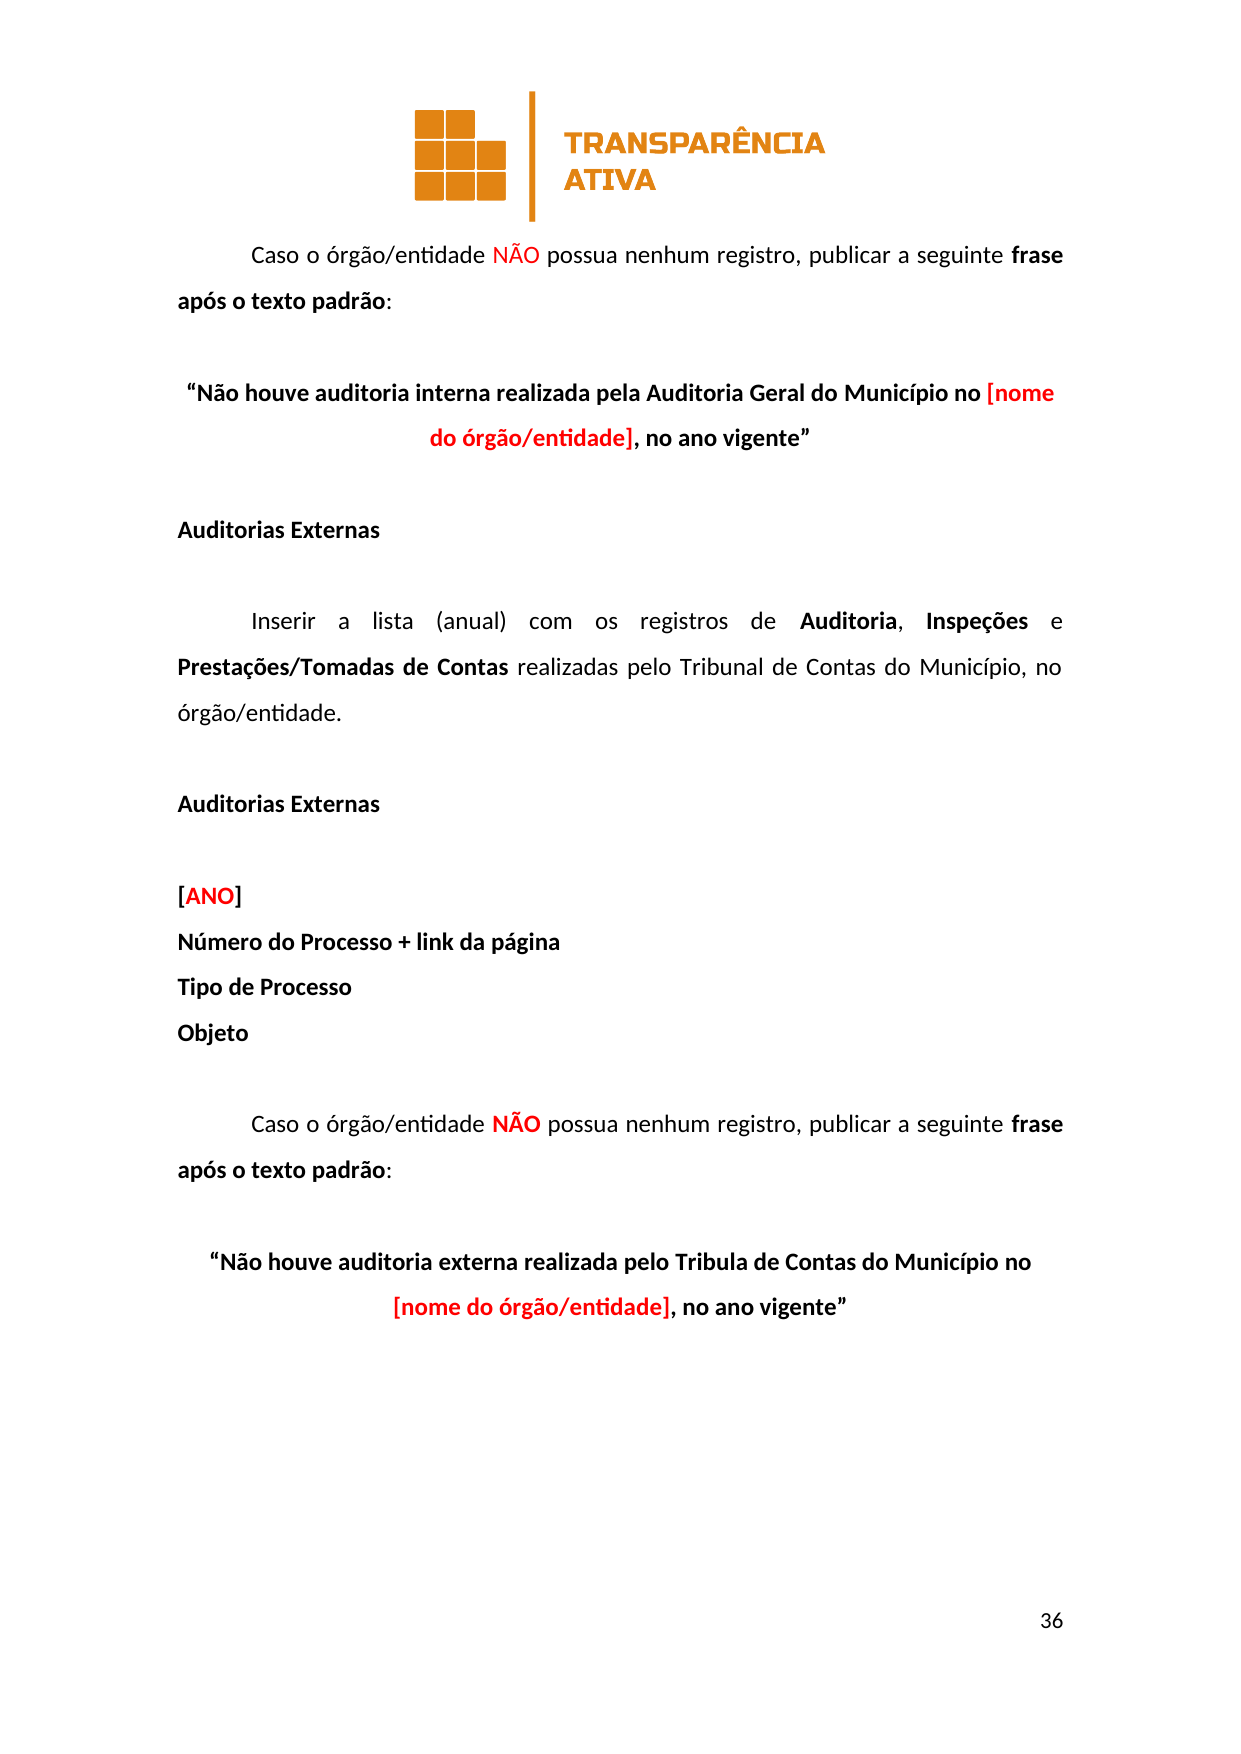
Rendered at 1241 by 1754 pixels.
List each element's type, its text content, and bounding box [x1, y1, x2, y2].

text Caso o órgão/entidade NÃO possua nenhum registro, publicar a seguinte frase após o texto padrão: [177, 1108, 1063, 1185]
text Objeto [177, 1017, 1063, 1048]
text Tipo de Processo [177, 971, 1063, 1002]
text Caso o órgão/entidade NÃO possua nenhum registro, publicar a seguinte frase após o texto padrão: [177, 240, 1063, 316]
text Auditorias Externas [177, 514, 1063, 544]
text Inserir a lista (anual) com os registros de Auditoria, Inspeções e Prestações/Tomadas de Contas realizadas pelo Tribunal de Contas do Município, no órgão/entidade. [177, 606, 1063, 727]
text “Não houve auditoria interna realizada pela Auditoria Geral do Município no [nome do órgão/entidade], no ano vigente” [177, 377, 1063, 453]
text “Não houve auditoria externa realizada pelo Tribula de Contas do Município no [nome do órgão/entidade], no ano vigente” [177, 1246, 1063, 1322]
text [ANO] [177, 880, 1063, 910]
text Número do Processo + link da página [177, 926, 1063, 956]
text Auditorias Externas [177, 788, 1063, 819]
